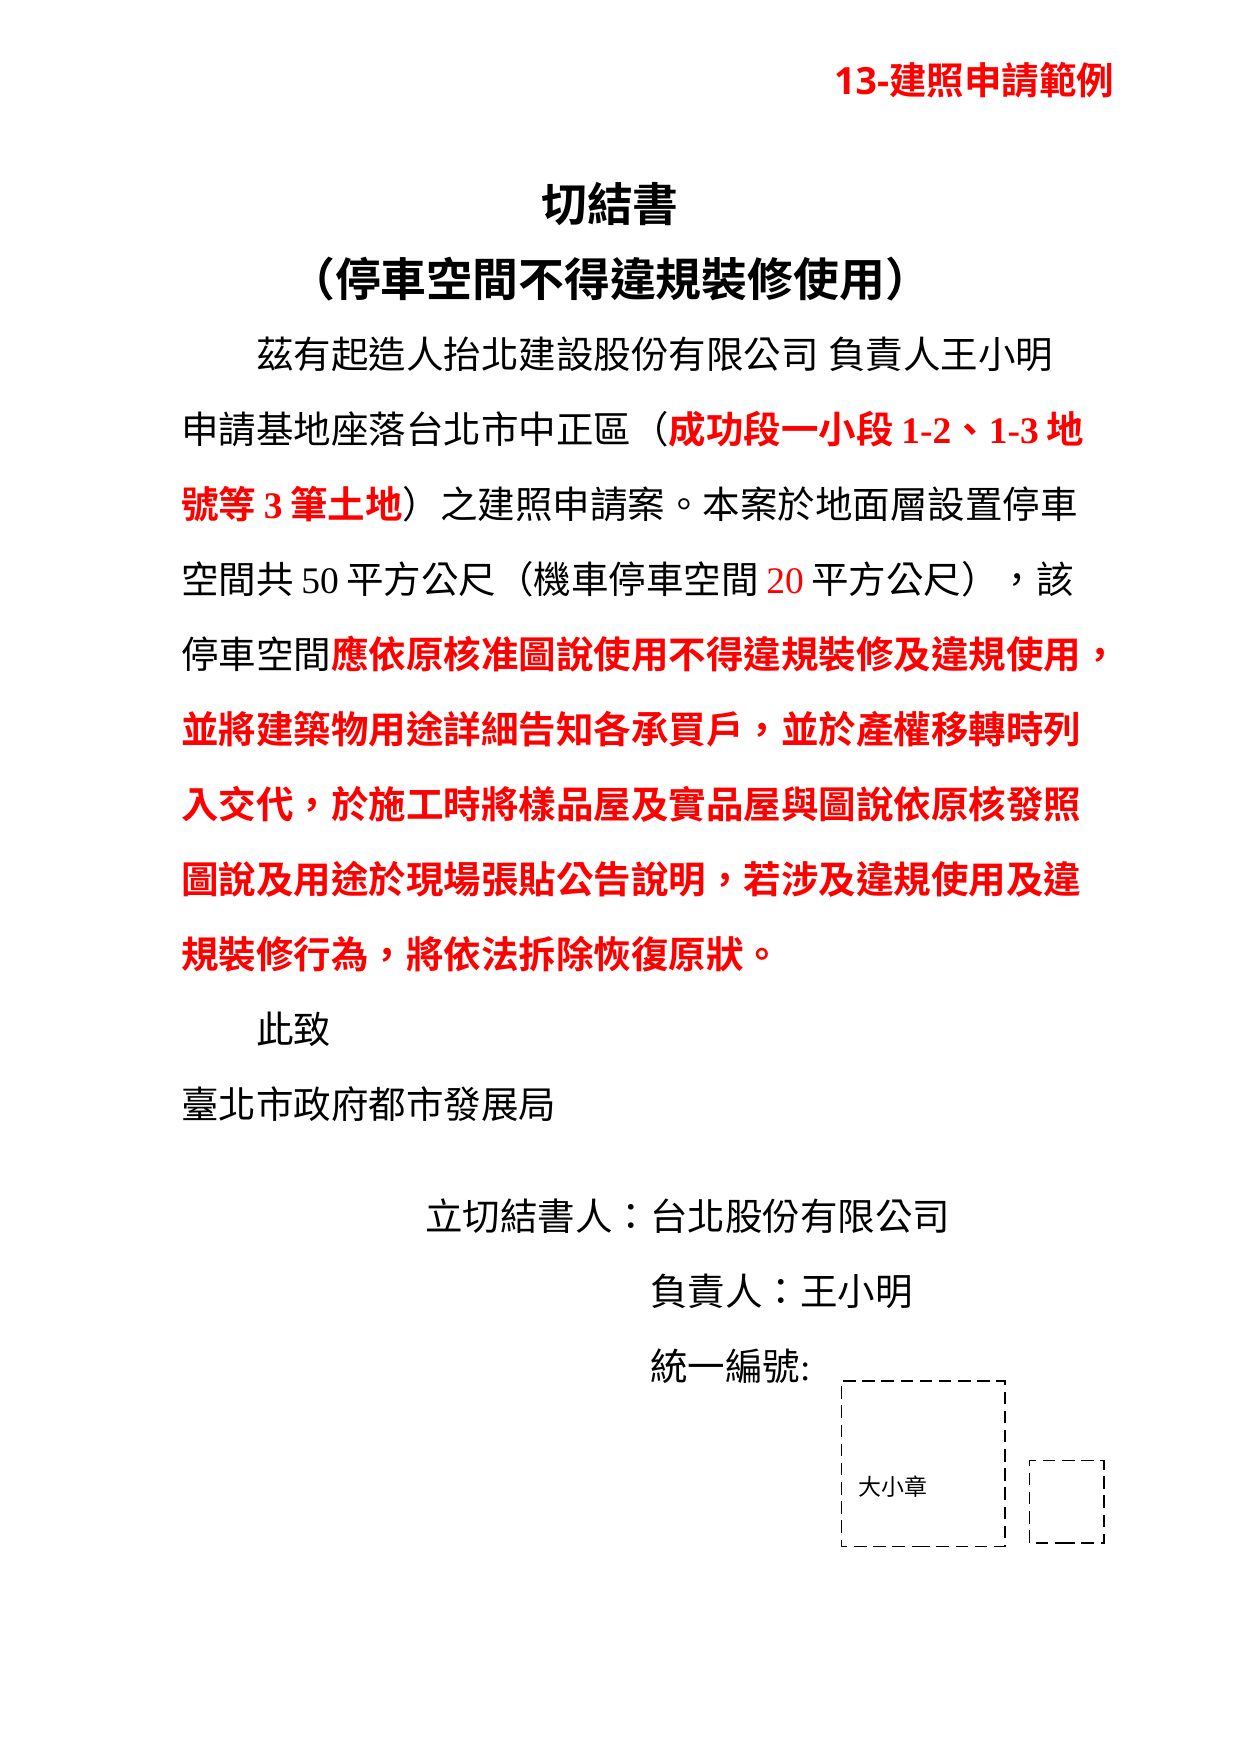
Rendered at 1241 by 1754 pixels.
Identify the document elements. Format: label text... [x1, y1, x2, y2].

text 茲有起造人抬北建設股份有限公司 負責人王小明 申請基地座落台北市中正區（成功段一小段1-2、1-3地號等3筆土地）之建照申請案。本案於地面層設置停車空間共50平方公尺（機車停車空間20平方公尺），該停車空間應依原核准圖說使用不得違規裝修及違規使用，並將建築物用途詳細告知各承買戶，並於產權移轉時列入交代，於施工時將樣品屋及實品屋與圖說依原核發照圖說及用途於現場張貼公告說明，若涉及違規使用及違規裝修行為，將依法拆除恢復原狀。 [181, 314, 1094, 989]
text 立切結書人：台北股份有限公司 [425, 1177, 1094, 1252]
text 切結書 [125, 164, 1094, 239]
text 此致 [256, 989, 1094, 1064]
text （停車空間不得違規裝修使用） [125, 239, 1094, 314]
text 負責人：王小明 [425, 1252, 1094, 1327]
text 臺北市政府都市發展局 [181, 1064, 1094, 1139]
text 13-建照申請範例 [834, 51, 1123, 105]
text 統一編號: [650, 1327, 1094, 1402]
text [819, 43, 1139, 127]
